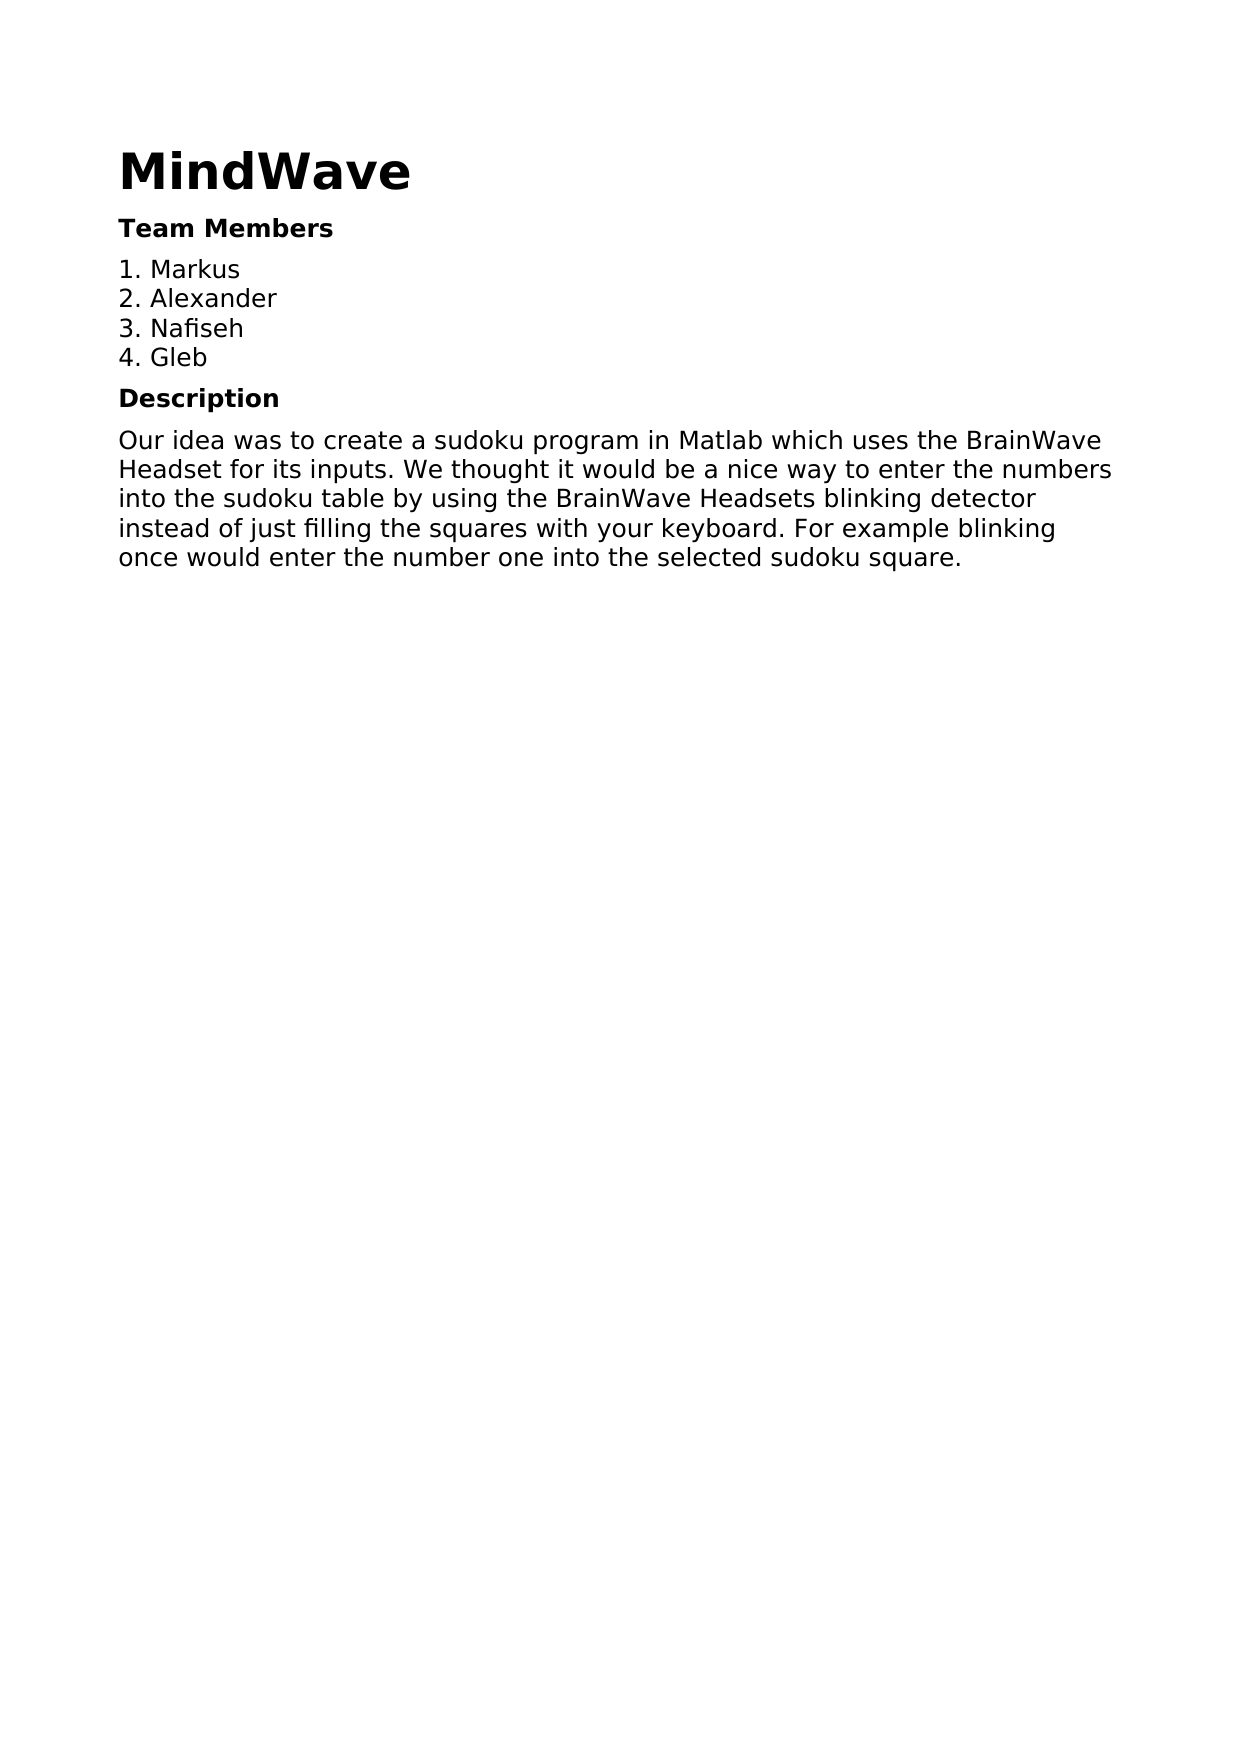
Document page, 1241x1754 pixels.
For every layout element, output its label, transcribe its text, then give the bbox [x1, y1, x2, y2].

text Team Members [118, 214, 1122, 243]
text Description [118, 385, 1122, 414]
text 1. Markus 2. Alexander 3. Nafiseh 4. Gleb [118, 256, 1122, 372]
subtitle MindWave [118, 143, 1122, 201]
text Our idea was to create a sudoku program in Matlab which uses the BrainWave Headset for its inputs. We thought it would be a nice way to enter the numbers into the sudoku table by using the BrainWave Headsets blinking detector instead of just filling the squares with your keyboard. For example blinking once would enter the number one into the selected sudoku square. [118, 426, 1122, 572]
